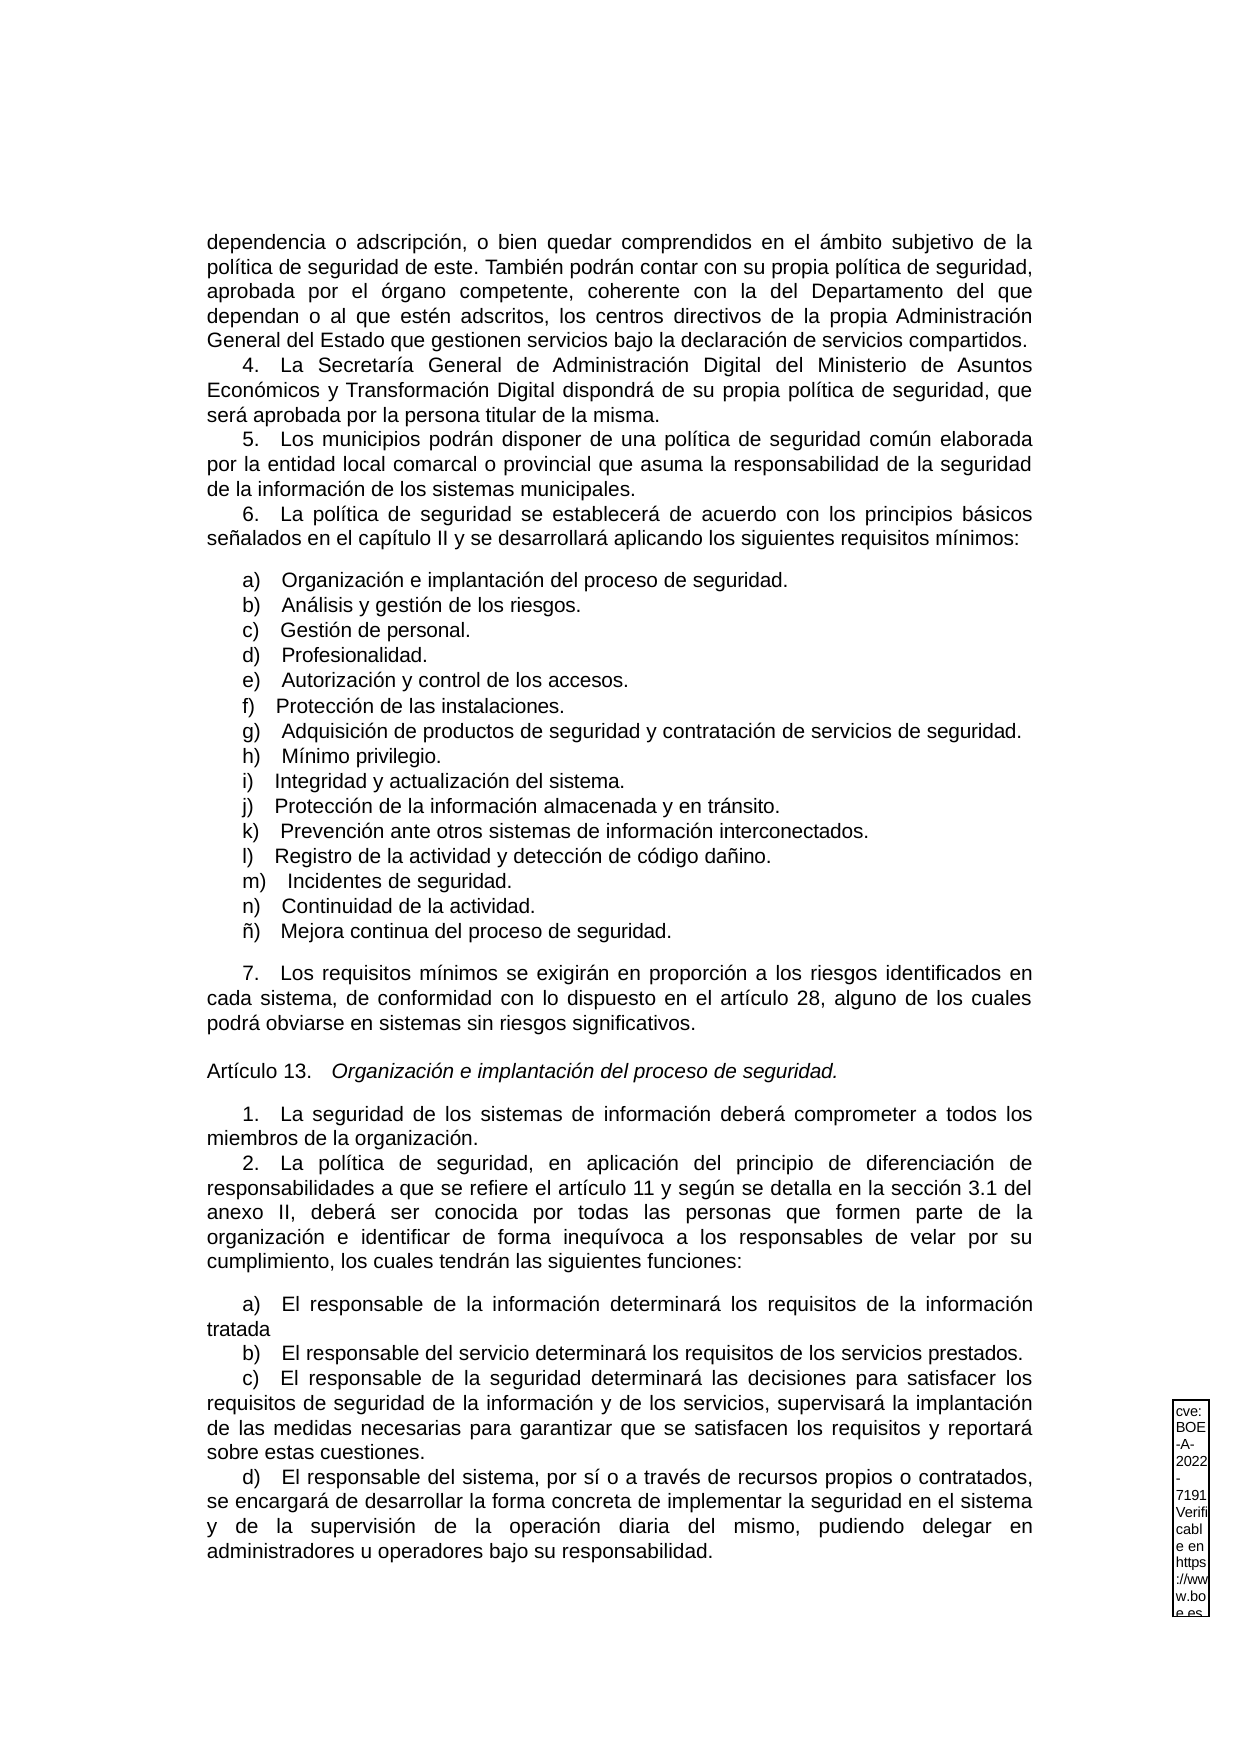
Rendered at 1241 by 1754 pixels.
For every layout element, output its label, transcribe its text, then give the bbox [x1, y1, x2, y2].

list Integridad y actualización del sistema. [242, 768, 1198, 792]
list Verificable en https://www.boe.es [1176, 1504, 1208, 1616]
text ñ) Mejora continua del proceso de seguridad. [242, 918, 1198, 942]
list cve: BOE-A-2022-7191 [1176, 1402, 1208, 1503]
list Autorización y control de los accesos. [242, 668, 1198, 692]
list Los requisitos mínimos se exigirán en proporción a los riesgos identificados en cada sistema, de conformidad con lo dispuesto en el artículo 28, alguno de los cuales podrá obviarse en sistemas sin riesgos significativos. [207, 961, 1034, 1034]
list La política de seguridad se establecerá de acuerdo con los principios básicos señalados en el capítulo II y se desarrollará aplicando los siguientes requisitos mínimos: [207, 501, 1034, 550]
list Incidentes de seguridad. [242, 868, 1198, 892]
list La seguridad de los sistemas de información deberá comprometer a todos los miembros de la organización. [207, 1101, 1034, 1150]
list Prevención ante otros sistemas de información interconectados. [242, 818, 1198, 842]
list Análisis y gestión de los riesgos. [242, 593, 1198, 617]
list La Secretaría General de Administración Digital del Ministerio de Asuntos Económicos y Transformación Digital dispondrá de su propia política de seguridad, que será aprobada por la persona titular de la misma. [207, 353, 1034, 426]
list El responsable del sistema, por sí o a través de recursos propios o contratados, se encargará de desarrollar la forma concreta de implementar la seguridad en el sistema y de la supervisión de la operación diaria del mismo, pudiendo delegar en administradores u operadores bajo su responsabilidad. [207, 1465, 1034, 1562]
list Adquisición de productos de seguridad y contratación de servicios de seguridad. [242, 718, 1198, 742]
list Continuidad de la actividad. [242, 893, 1198, 917]
list Protección de las instalaciones. [242, 693, 1198, 717]
text dependencia o adscripción, o bien quedar comprendidos en el ámbito subjetivo de la política de seguridad de este. También podrán contar con su propia política de seguridad, aprobada por el órgano competente, coherente con la del Departamento del que dependan o al que estén adscritos, los centros directivos de la propia Administración General del Estado que gestionen servicios bajo la declaración de servicios compartidos. [207, 230, 1034, 352]
list Los municipios podrán disponer de una política de seguridad común elaborada por la entidad local comarcal o provincial que asuma la responsabilidad de la seguridad de la información de los sistemas municipales. [207, 427, 1034, 500]
list Gestión de personal. [242, 618, 1198, 642]
list El responsable de la seguridad determinará las decisiones para satisfacer los requisitos de seguridad de la información y de los servicios, supervisará la implantación de las medidas necesarias para garantizar que se satisfacen los requisitos y reportará sobre estas cuestiones. [207, 1366, 1034, 1464]
list El responsable del servicio determinará los requisitos de los servicios prestados. [242, 1341, 1198, 1365]
list Organización e implantación del proceso de seguridad. [242, 568, 1198, 592]
list Mínimo privilegio. [242, 743, 1198, 767]
list Registro de la actividad y detección de código dañino. [242, 843, 1198, 867]
text Artículo 13. Organización e implantación del proceso de seguridad. [207, 1059, 1198, 1083]
list Profesionalidad. [242, 643, 1198, 667]
list El responsable de la información determinará los requisitos de la información tratada [207, 1292, 1034, 1340]
list La política de seguridad, en aplicación del principio de diferenciación de responsabilidades a que se refiere el artículo 11 y según se detalla en la sección 3.1 del anexo II, deberá ser conocida por todas las personas que formen parte de la organización e identificar de forma inequívoca a los responsables de velar por su cumplimiento, los cuales tendrán las siguientes funciones: [207, 1151, 1034, 1273]
list Protección de la información almacenada y en tránsito. [242, 793, 1198, 817]
